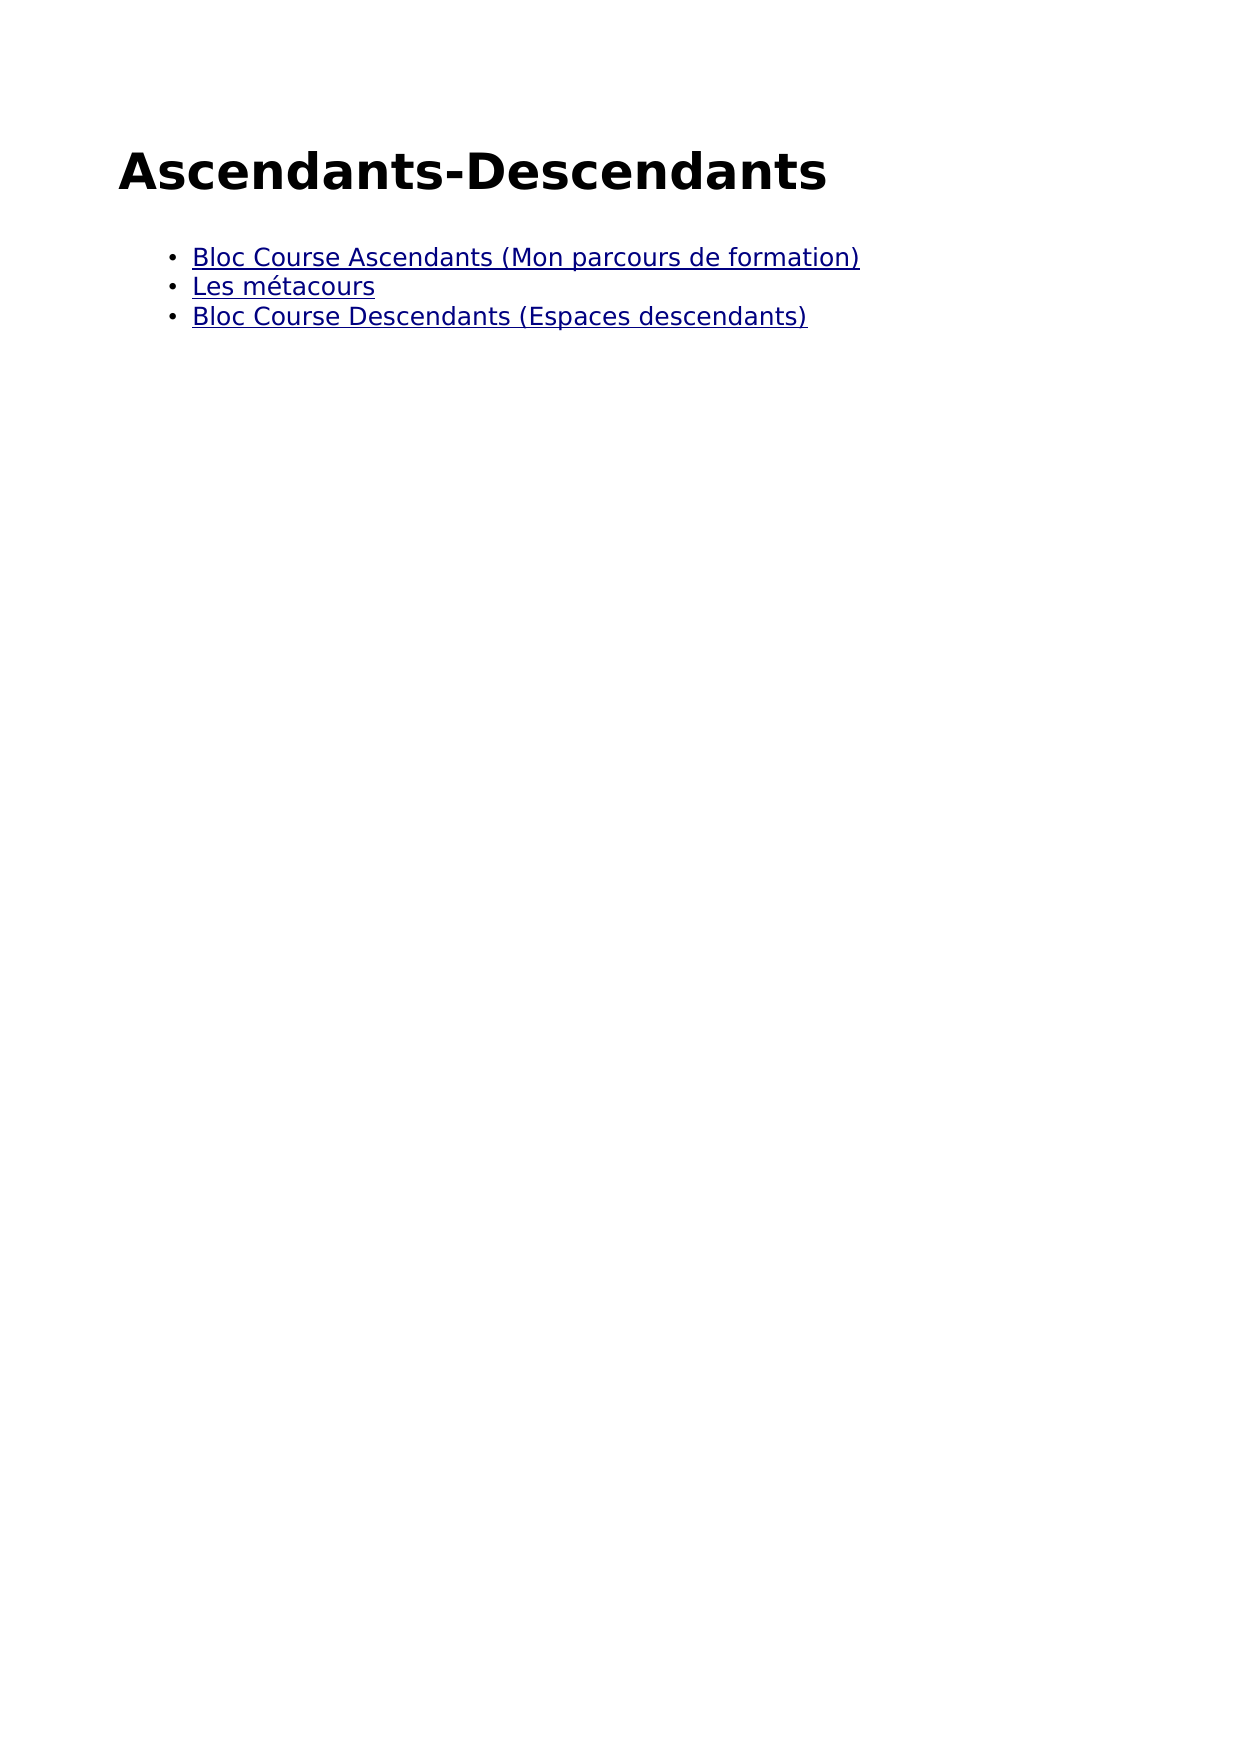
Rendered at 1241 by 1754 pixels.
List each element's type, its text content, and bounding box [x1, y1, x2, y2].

subtitle Ascendants-Descendants [118, 143, 1122, 201]
list Bloc Course Descendants (Espaces descendants) [177, 302, 1122, 331]
list Les métacours [177, 272, 1122, 302]
list Bloc Course Ascendants (Mon parcours de formation) [177, 243, 1122, 272]
